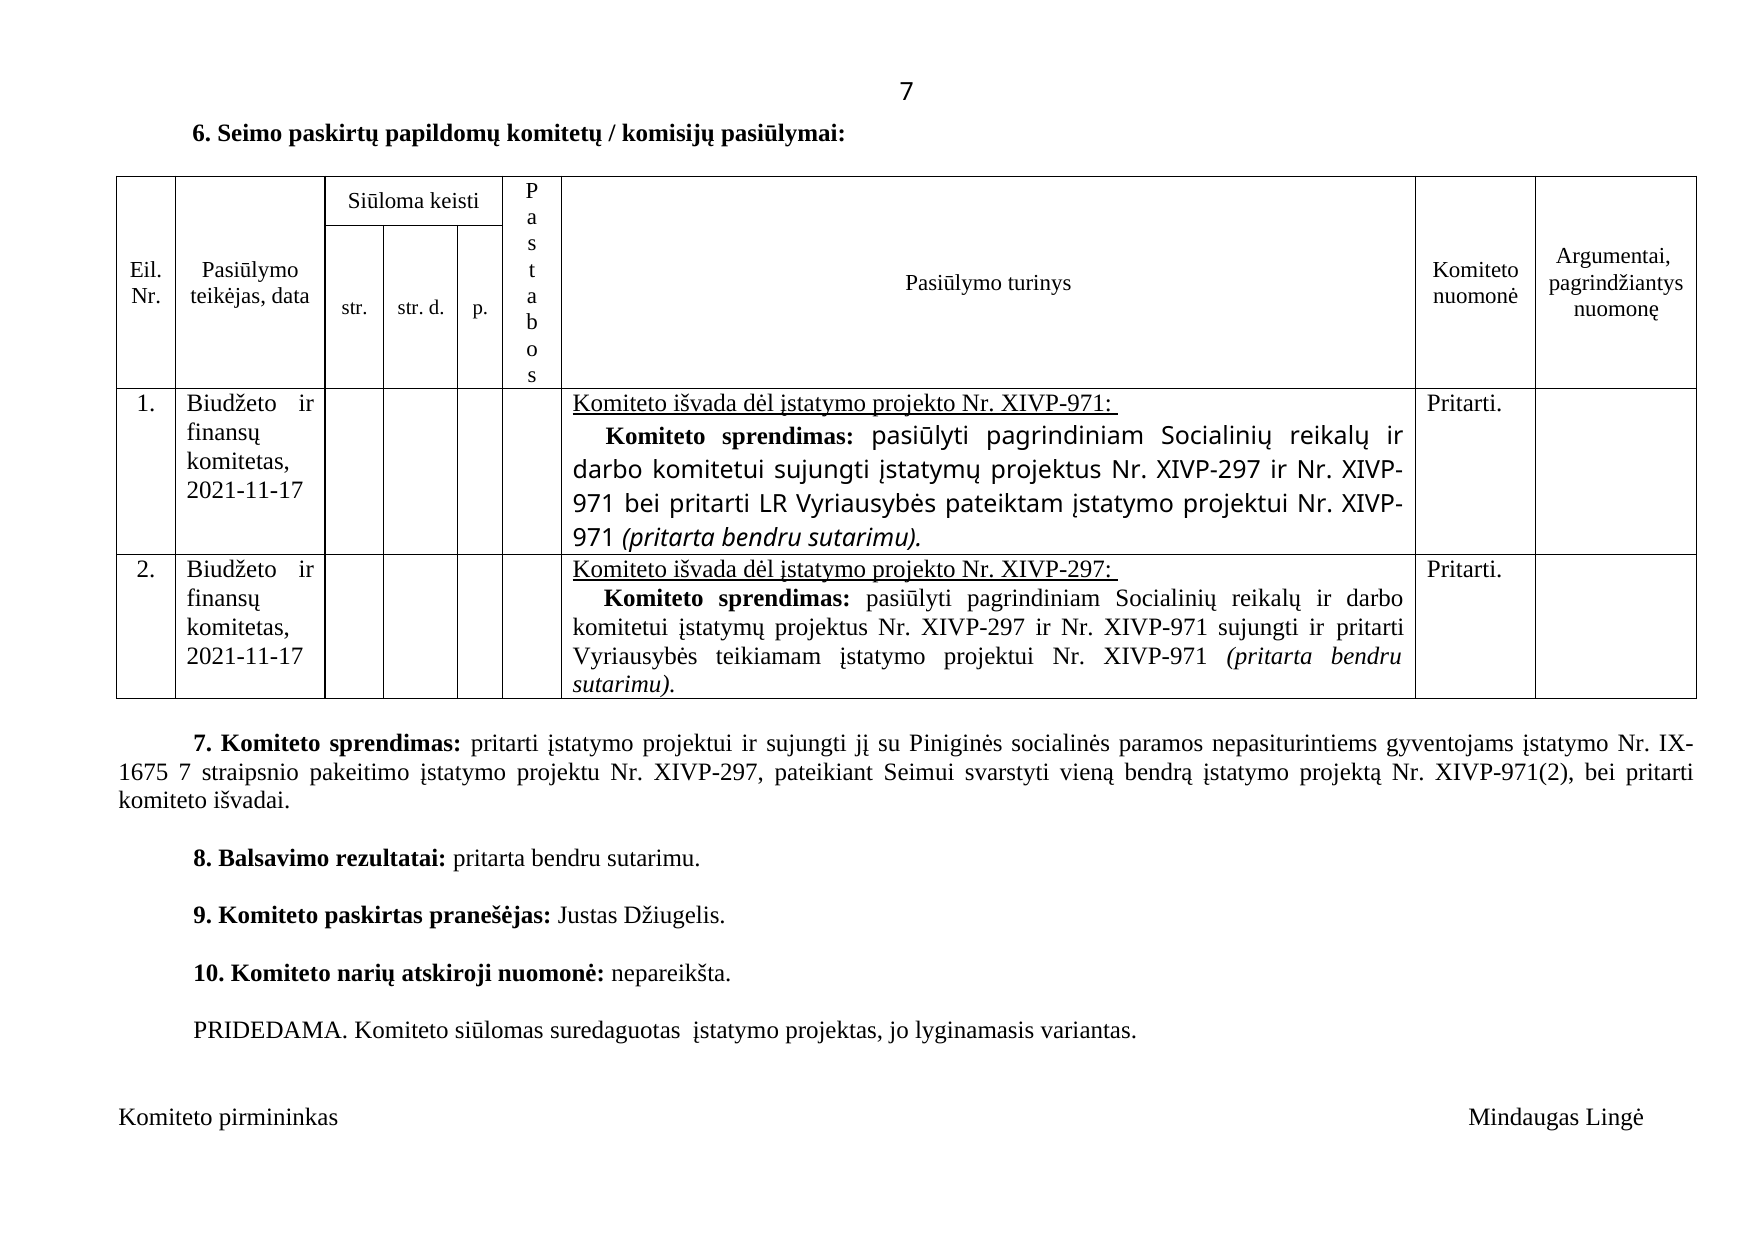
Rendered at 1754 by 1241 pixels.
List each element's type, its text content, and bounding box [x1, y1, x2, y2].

table_cell Komiteto išvada dėl įstatymo projekto Nr. XIVP-297: Komiteto sprendimas: pasiūlyti pagrindiniam Socialinių reikalų ir darbo komitetui įstatymų projektus Nr. XIVP-297 ir Nr. XIVP-971 sujungti ir pritarti Vyriausybės teikiamam įstatymo projektui Nr. XIVP-971 (pritarta bendru sutarimu). [562, 555, 1415, 698]
table_cell Pritarti. [1416, 555, 1535, 698]
table_cell [503, 555, 561, 698]
text 8. Balsavimo rezultatai: pritarta bendru sutarimu. [118, 843, 1695, 872]
text 10. Komiteto narių atskiroji nuomonė: nepareikšta. [118, 958, 1695, 987]
table_cell str. [326, 226, 383, 387]
table_header Siūloma keisti [326, 177, 502, 225]
table_header Pasiūlymo teikėjas, data [176, 177, 324, 387]
table_cell 2. [117, 555, 175, 698]
table_header Pasiūlymo turinys [562, 177, 1415, 387]
table_cell [1536, 389, 1696, 553]
table_header Pastabos [503, 177, 561, 387]
table_cell p. [458, 226, 502, 387]
table_header Komiteto nuomonė [1416, 177, 1535, 387]
table_cell [1536, 555, 1696, 698]
text 9. Komiteto paskirtas pranešėjas: Justas Džiugelis. [118, 901, 1695, 929]
table_cell Biudžeto ir finansų komitetas, 2021-11-17 [176, 555, 324, 698]
table_cell [326, 555, 383, 698]
table_cell 1. [117, 389, 175, 553]
table_cell Pritarti. [1416, 389, 1535, 553]
table_header Eil. Nr. [117, 177, 175, 387]
table_cell Biudžeto ir finansų komitetas, 2021-11-17 [176, 389, 324, 553]
text 6. Seimo paskirtų papildomų komitetų / komisijų pasiūlymai: [118, 118, 1695, 147]
table_cell [326, 389, 383, 553]
table_cell Komiteto išvada dėl įstatymo projekto Nr. XIVP-971: Komiteto sprendimas: pasiūlyti pagrindiniam Socialinių reikalų ir darbo komitetui sujungti įstatymų projektus Nr. XIVP-297 ir Nr. XIVP-971 bei pritarti LR Vyriausybės pateiktam įstatymo projektui Nr. XIVP-971 (pritarta bendru sutarimu). [562, 389, 1415, 553]
table_cell str. d. [384, 226, 457, 387]
table_cell [458, 389, 502, 553]
table_cell [384, 555, 457, 698]
text Komiteto pirmininkas Mindaugas Lingė [118, 1102, 1695, 1131]
table_cell [384, 389, 457, 553]
table_cell [503, 389, 561, 553]
table_header Argumentai, pagrindžiantys nuomonę [1536, 177, 1696, 387]
text 7. Komiteto sprendimas: pritarti įstatymo projektui ir sujungti jį su Piniginės socialinės paramos nepasiturintiems gyventojams įstatymo Nr. IX-1675 7 straipsnio pakeitimo įstatymo projektu Nr. XIVP-297, pateikiant Seimui svarstyti vieną bendrą įstatymo projektą Nr. XIVP-971(2), bei pritarti komiteto išvadai. [118, 728, 1695, 814]
text PRIDEDAMA. Komiteto siūlomas suredaguotas įstatymo projektas, jo lyginamasis variantas. [118, 1016, 1695, 1044]
table_cell [458, 555, 502, 698]
